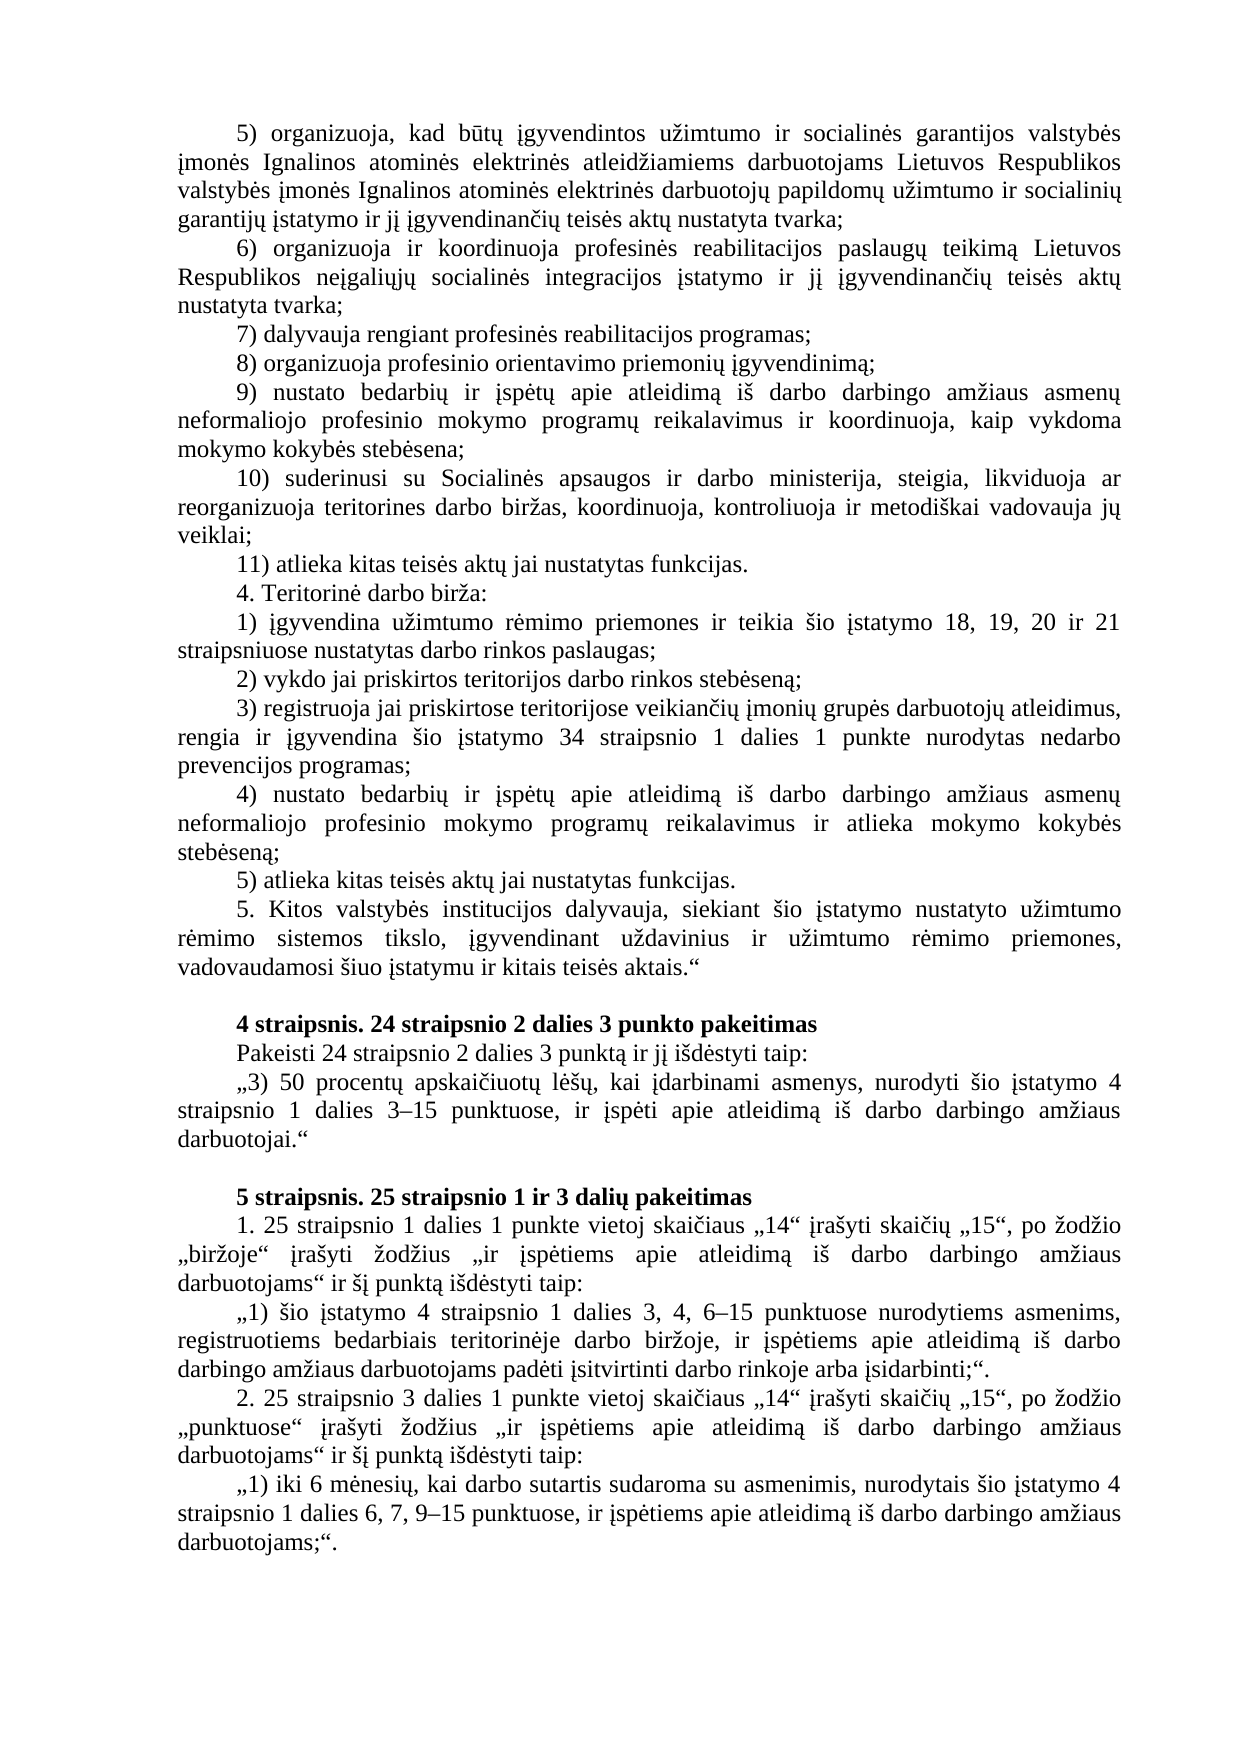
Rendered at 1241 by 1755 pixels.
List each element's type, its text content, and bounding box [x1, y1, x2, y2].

text 11) atlieka kitas teisės aktų jai nustatytas funkcijas. [177, 549, 1122, 578]
text 2) vykdo jai priskirtos teritorijos darbo rinkos stebėseną; [177, 664, 1122, 693]
text 4. Teritorinė darbo birža: [177, 578, 1122, 607]
text „1) iki 6 mėnesių, kai darbo sutartis sudaroma su asmenimis, nurodytais šio įstatymo 4 straipsnio 1 dalies 6, 7, 9–15 punktuose, ir įspėtiems apie atleidimą iš darbo darbingo amžiaus darbuotojams;“. [177, 1469, 1122, 1556]
text „1) šio įstatymo 4 straipsnio 1 dalies 3, 4, 6–15 punktuose nurodytiems asmenims, registruotiems bedarbiais teritorinėje darbo biržoje, ir įspėtiems apie atleidimą iš darbo darbingo amžiaus darbuotojams padėti įsitvirtinti darbo rinkoje arba įsidarbinti;“. [177, 1297, 1122, 1383]
text Pakeisti 24 straipsnio 2 dalies 3 punktą ir jį išdėstyti taip: [177, 1038, 1122, 1067]
text 1) įgyvendina užimtumo rėmimo priemones ir teikia šio įstatymo 18, 19, 20 ir 21 straipsniuose nustatytas darbo rinkos paslaugas; [177, 607, 1122, 664]
text 7) dalyvauja rengiant profesinės reabilitacijos programas; [177, 319, 1122, 348]
text 2. 25 straipsnio 3 dalies 1 punkte vietoj skaičiaus „14“ įrašyti skaičių „15“, po žodžio „punktuose“ įrašyti žodžius „ir įspėtiems apie atleidimą iš darbo darbingo amžiaus darbuotojams“ ir šį punktą išdėstyti taip: [177, 1383, 1122, 1469]
text 5. Kitos valstybės institucijos dalyvauja, siekiant šio įstatymo nustatyto užimtumo rėmimo sistemos tikslo, įgyvendinant uždavinius ir užimtumo rėmimo priemones, vadovaudamosi šiuo įstatymu ir kitais teisės aktais.“ [177, 894, 1122, 981]
text 3) registruoja jai priskirtose teritorijose veikiančių įmonių grupės darbuotojų atleidimus, rengia ir įgyvendina šio įstatymo 34 straipsnio 1 dalies 1 punkte nurodytas nedarbo prevencijos programas; [177, 693, 1122, 779]
text 5 straipsnis. 25 straipsnio 1 ir 3 dalių pakeitimas [177, 1182, 1122, 1211]
text „3) 50 procentų apskaičiuotų lėšų, kai įdarbinami asmenys, nurodyti šio įstatymo 4 straipsnio 1 dalies 3–15 punktuose, ir įspėti apie atleidimą iš darbo darbingo amžiaus darbuotojai.“ [177, 1067, 1122, 1153]
text 1. 25 straipsnio 1 dalies 1 punkte vietoj skaičiaus „14“ įrašyti skaičių „15“, po žodžio „biržoje“ įrašyti žodžius „ir įspėtiems apie atleidimą iš darbo darbingo amžiaus darbuotojams“ ir šį punktą išdėstyti taip: [177, 1211, 1122, 1297]
text 6) organizuoja ir koordinuoja profesinės reabilitacijos paslaugų teikimą Lietuvos Respublikos neįgaliųjų socialinės integracijos įstatymo ir jį įgyvendinančių teisės aktų nustatyta tvarka; [177, 233, 1122, 319]
text 5) atlieka kitas teisės aktų jai nustatytas funkcijas. [177, 866, 1122, 894]
text 8) organizuoja profesinio orientavimo priemonių įgyvendinimą; [177, 348, 1122, 377]
text 4) nustato bedarbių ir įspėtų apie atleidimą iš darbo darbingo amžiaus asmenų neformaliojo profesinio mokymo programų reikalavimus ir atlieka mokymo kokybės stebėseną; [177, 779, 1122, 866]
text 9) nustato bedarbių ir įspėtų apie atleidimą iš darbo darbingo amžiaus asmenų neformaliojo profesinio mokymo programų reikalavimus ir koordinuoja, kaip vykdoma mokymo kokybės stebėsena; [177, 377, 1122, 463]
text 4 straipsnis. 24 straipsnio 2 dalies 3 punkto pakeitimas [177, 1009, 1122, 1038]
text 10) suderinusi su Socialinės apsaugos ir darbo ministerija, steigia, likviduoja ar reorganizuoja teritorines darbo biržas, koordinuoja, kontroliuoja ir metodiškai vadovauja jų veiklai; [177, 463, 1122, 549]
text 5) organizuoja, kad būtų įgyvendintos užimtumo ir socialinės garantijos valstybės įmonės Ignalinos atominės elektrinės atleidžiamiems darbuotojams Lietuvos Respublikos valstybės įmonės Ignalinos atominės elektrinės darbuotojų papildomų užimtumo ir socialinių garantijų įstatymo ir jį įgyvendinančių teisės aktų nustatyta tvarka; [177, 118, 1122, 233]
